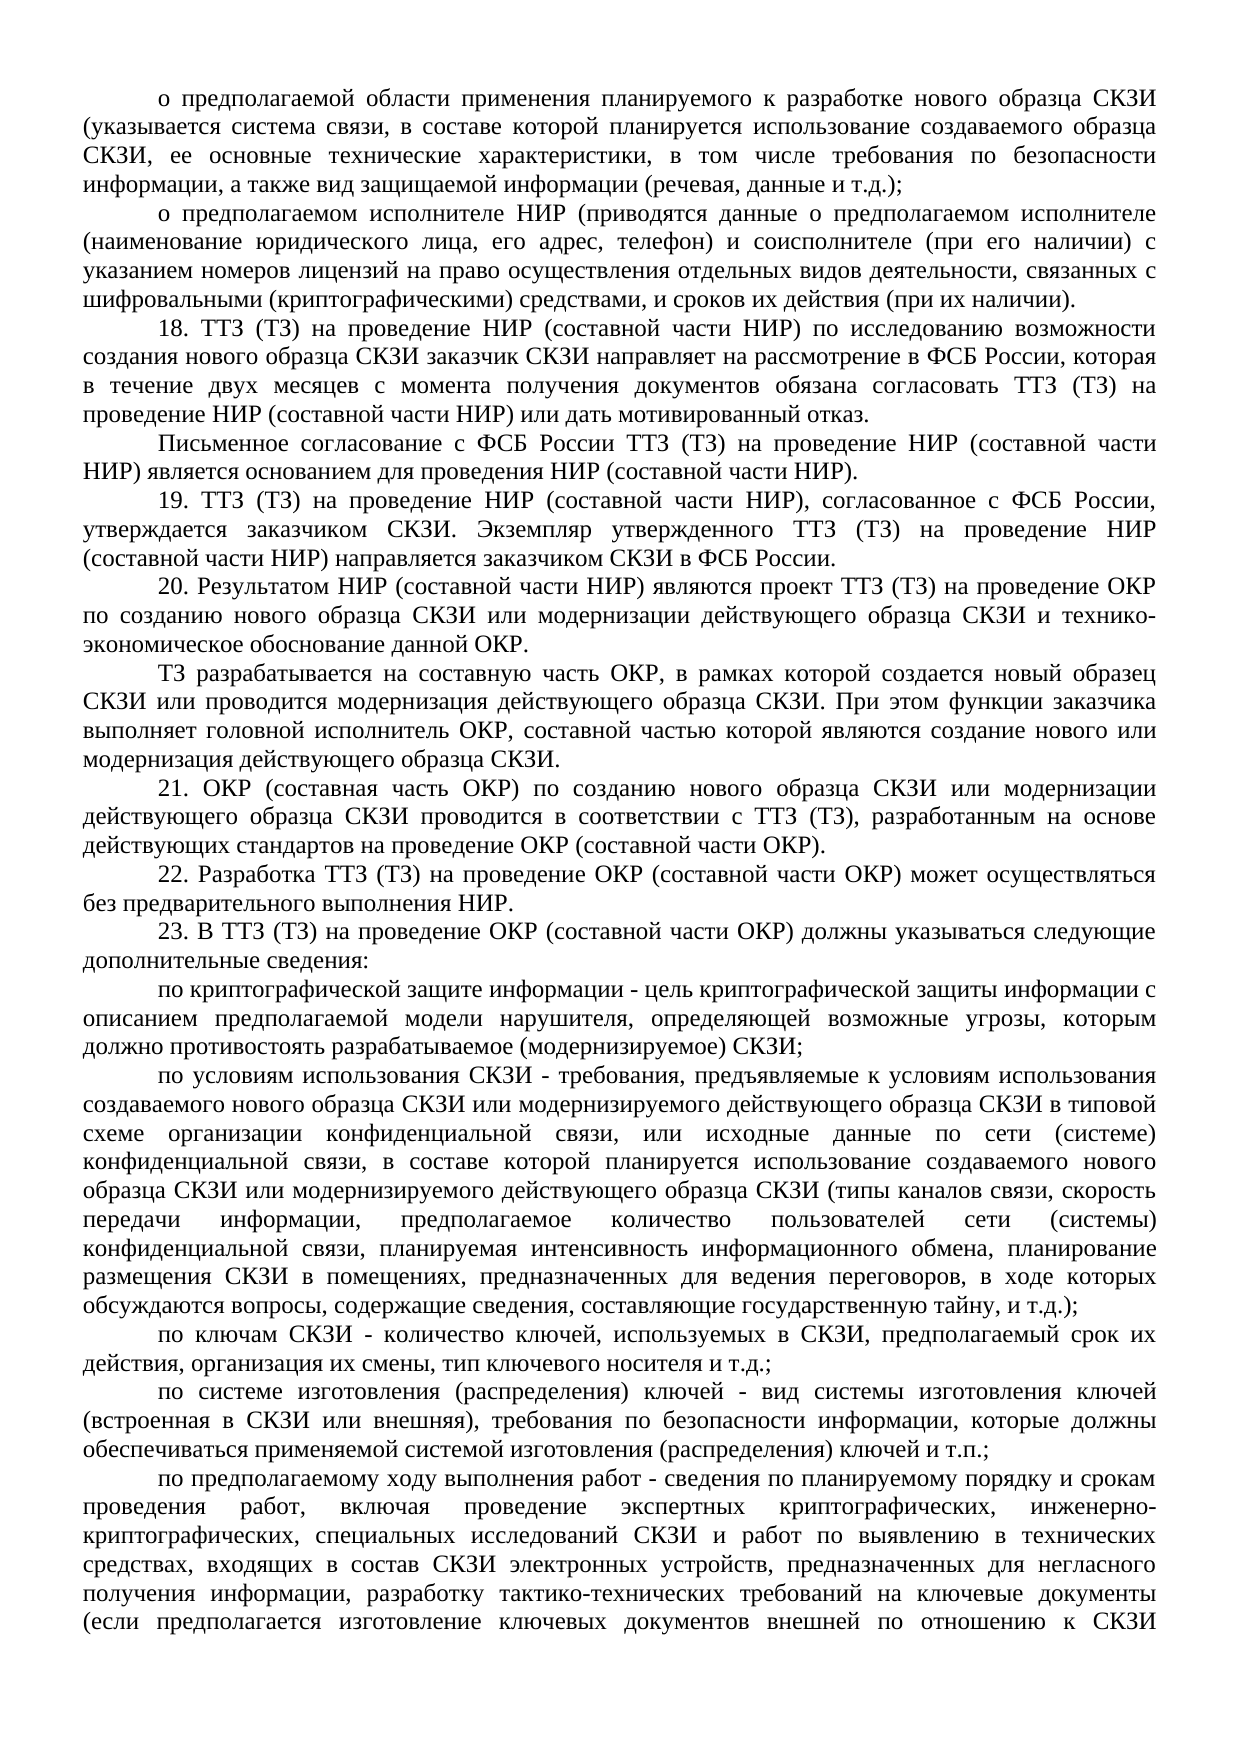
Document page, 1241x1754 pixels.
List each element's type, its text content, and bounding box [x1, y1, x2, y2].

text 21. ОКР (составная часть ОКР) по созданию нового образца СКЗИ или модернизации действующего образца СКЗИ проводится в соответствии с ТТЗ (ТЗ), разработанным на основе действующих стандартов на проведение ОКР (составной части ОКР). [83, 773, 1157, 859]
text 19. ТТЗ (ТЗ) на проведение НИР (составной части НИР), согласованное с ФСБ России, утверждается заказчиком СКЗИ. Экземпляр утвержденного ТТЗ (ТЗ) на проведение НИР (составной части НИР) направляется заказчиком СКЗИ в ФСБ России. [83, 485, 1157, 571]
text 23. В ТТЗ (ТЗ) на проведение ОКР (составной части ОКР) должны указываться следующие дополнительные сведения: [83, 916, 1157, 974]
text ТЗ разрабатывается на составную часть ОКР, в рамках которой создается новый образец СКЗИ или проводится модернизация действующего образца СКЗИ. При этом функции заказчика выполняет головной исполнитель ОКР, составной частью которой являются создание нового или модернизация действующего образца СКЗИ. [83, 658, 1157, 773]
text о предполагаемом исполнителе НИР (приводятся данные о предполагаемом исполнителе (наименование юридического лица, его адрес, телефон) и соисполнителе (при его наличии) с указанием номеров лицензий на право осуществления отдельных видов деятельности, связанных с шифровальными (криптографическими) средствами, и сроков их действия (при их наличии). [83, 198, 1157, 313]
text по условиям использования СКЗИ - требования, предъявляемые к условиям использования создаваемого нового образца СКЗИ или модернизируемого действующего образца СКЗИ в типовой схеме организации конфиденциальной связи, или исходные данные по сети (системе) конфиденциальной связи, в составе которой планируется использование создаваемого нового образца СКЗИ или модернизируемого действующего образца СКЗИ (типы каналов связи, скорость передачи информации, предполагаемое количество пользователей сети (системы) конфиденциальной связи, планируемая интенсивность информационного обмена, планирование размещения СКЗИ в помещениях, предназначенных для ведения переговоров, в ходе которых обсуждаются вопросы, содержащие сведения, составляющие государственную тайну, и т.д.); [83, 1060, 1157, 1319]
text Письменное согласование с ФСБ России ТТЗ (ТЗ) на проведение НИР (составной части НИР) является основанием для проведения НИР (составной части НИР). [83, 428, 1157, 485]
text по криптографической защите информации - цель криптографической защиты информации с описанием предполагаемой модели нарушителя, определяющей возможные угрозы, которым должно противостоять разрабатываемое (модернизируемое) СКЗИ; [83, 974, 1157, 1060]
text по предполагаемому ходу выполнения работ - сведения по планируемому порядку и срокам проведения работ, включая проведение экспертных криптографических, инженерно-криптографических, специальных исследований СКЗИ и работ по выявлению в технических средствах, входящих в состав СКЗИ электронных устройств, предназначенных для негласного получения информации, разработку тактико-технических требований на ключевые документы (если предполагается изготовление ключевых документов внешней по отношению к СКЗИ [83, 1463, 1157, 1635]
text 22. Разработка ТТЗ (ТЗ) на проведение ОКР (составной части ОКР) может осуществляться без предварительного выполнения НИР. [83, 859, 1157, 916]
text о предполагаемой области применения планируемого к разработке нового образца СКЗИ (указывается система связи, в составе которой планируется использование создаваемого образца СКЗИ, ее основные технические характеристики, в том числе требования по безопасности информации, а также вид защищаемой информации (речевая, данные и т.д.); [83, 83, 1157, 198]
text по ключам СКЗИ - количество ключей, используемых в СКЗИ, предполагаемый срок их действия, организация их смены, тип ключевого носителя и т.д.; [83, 1319, 1157, 1376]
text 18. ТТЗ (ТЗ) на проведение НИР (составной части НИР) по исследованию возможности создания нового образца СКЗИ заказчик СКЗИ направляет на рассмотрение в ФСБ России, которая в течение двух месяцев с момента получения документов обязана согласовать ТТЗ (ТЗ) на проведение НИР (составной части НИР) или дать мотивированный отказ. [83, 313, 1157, 428]
text по системе изготовления (распределения) ключей - вид системы изготовления ключей (встроенная в СКЗИ или внешняя), требования по безопасности информации, которые должны обеспечиваться применяемой системой изготовления (распределения) ключей и т.п.; [83, 1376, 1157, 1463]
text 20. Результатом НИР (составной части НИР) являются проект ТТЗ (ТЗ) на проведение ОКР по созданию нового образца СКЗИ или модернизации действующего образца СКЗИ и технико-экономическое обоснование данной ОКР. [83, 571, 1157, 658]
